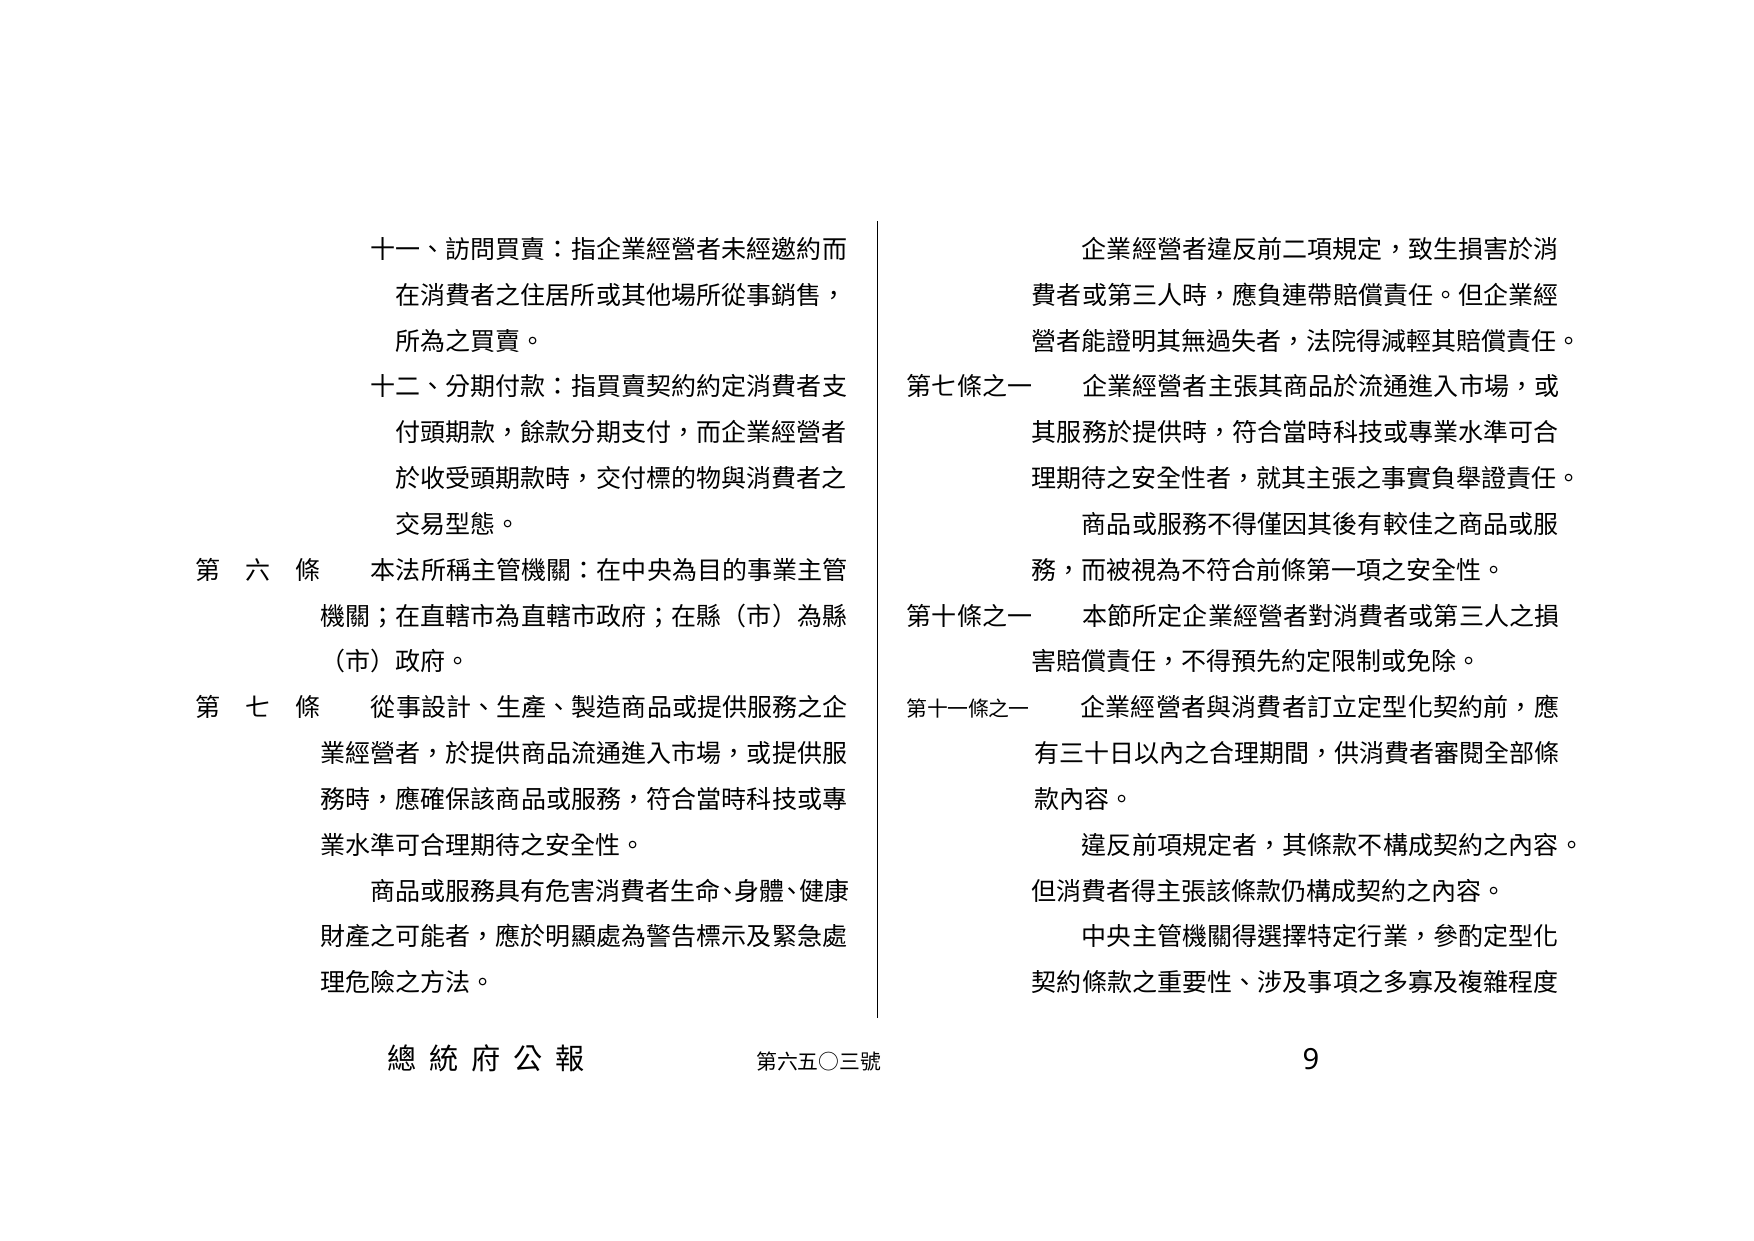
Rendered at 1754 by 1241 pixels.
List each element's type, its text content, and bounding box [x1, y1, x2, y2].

text 第 七 條 從事設計、生產、製造商品或提供服務之企業經營者，於提供商品流通進入市場，或提供服務時，應確保該商品或服務，符合當時科技或專業水準可合理期待之安全性。 [195, 680, 847, 863]
text 違反前項規定者，其條款不構成契約之內容。但消費者得主張該條款仍構成契約之內容。 [1032, 817, 1559, 909]
text 商品或服務具有危害消費者生命、身體、健康、財產之可能者，應於明顯處為警告標示及緊急處理危險之方法。 [320, 863, 847, 1001]
text 第十一條之一 企業經營者與消費者訂立定型化契約前，應有三十日以內之合理期間，供消費者審閱全部條款內容。 [907, 680, 1559, 817]
text 中央主管機關得選擇特定行業，參酌定型化契約條款之重要性、涉及事項之多寡及複雜程度 [1032, 909, 1559, 1001]
text 企業經營者違反前二項規定，致生損害於消費者或第三人時，應負連帶賠償責任。但企業經營者能證明其無過失者，法院得減輕其賠償責任。 [1032, 222, 1559, 359]
text 第 六 條 本法所稱主管機關：在中央為目的事業主管機關；在直轄市為直轄市政府；在縣（市）為縣（市）政府。 [195, 542, 847, 680]
text 十二、分期付款：指買賣契約約定消費者支付頭期款，餘款分期支付，而企業經營者於收受頭期款時，交付標的物與消費者之交易型態。 [370, 359, 847, 542]
text 第十條之一 本節所定企業經營者對消費者或第三人之損害賠償責任，不得預先約定限制或免除。 [907, 588, 1559, 680]
text 第七條之一 企業經營者主張其商品於流通進入市場，或其服務於提供時，符合當時科技或專業水準可合理期待之安全性者，就其主張之事實負舉證責任。 [907, 359, 1559, 497]
text 十一、訪問買賣：指企業經營者未經邀約而在消費者之住居所或其他場所從事銷售，所為之買賣。 [370, 222, 847, 359]
text 商品或服務不得僅因其後有較佳之商品或服務，而被視為不符合前條第一項之安全性。 [1032, 497, 1559, 588]
